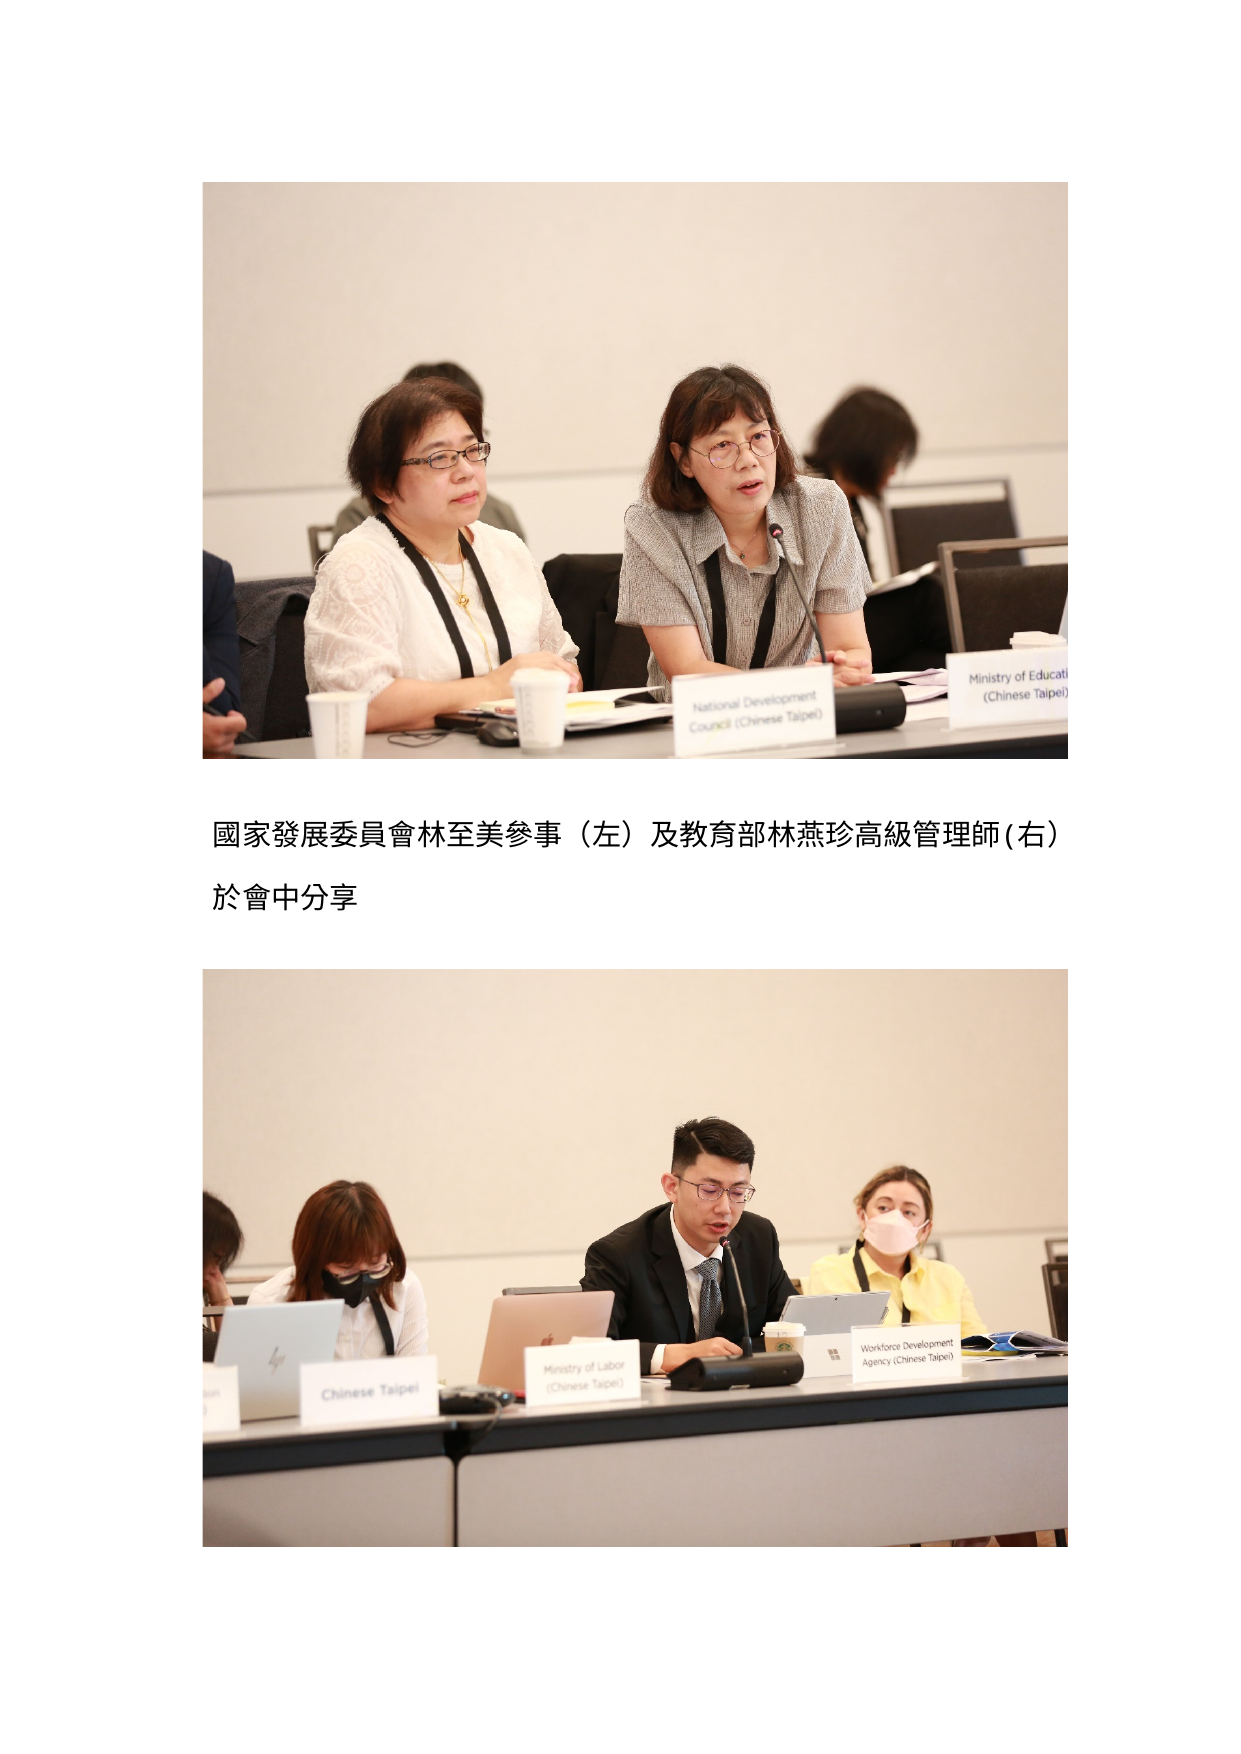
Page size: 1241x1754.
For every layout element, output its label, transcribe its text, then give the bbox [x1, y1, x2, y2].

text 國家發展委員會林至美參事（左）及教育部林燕珍高級管理師(右）於會中分享 [213, 791, 1087, 916]
